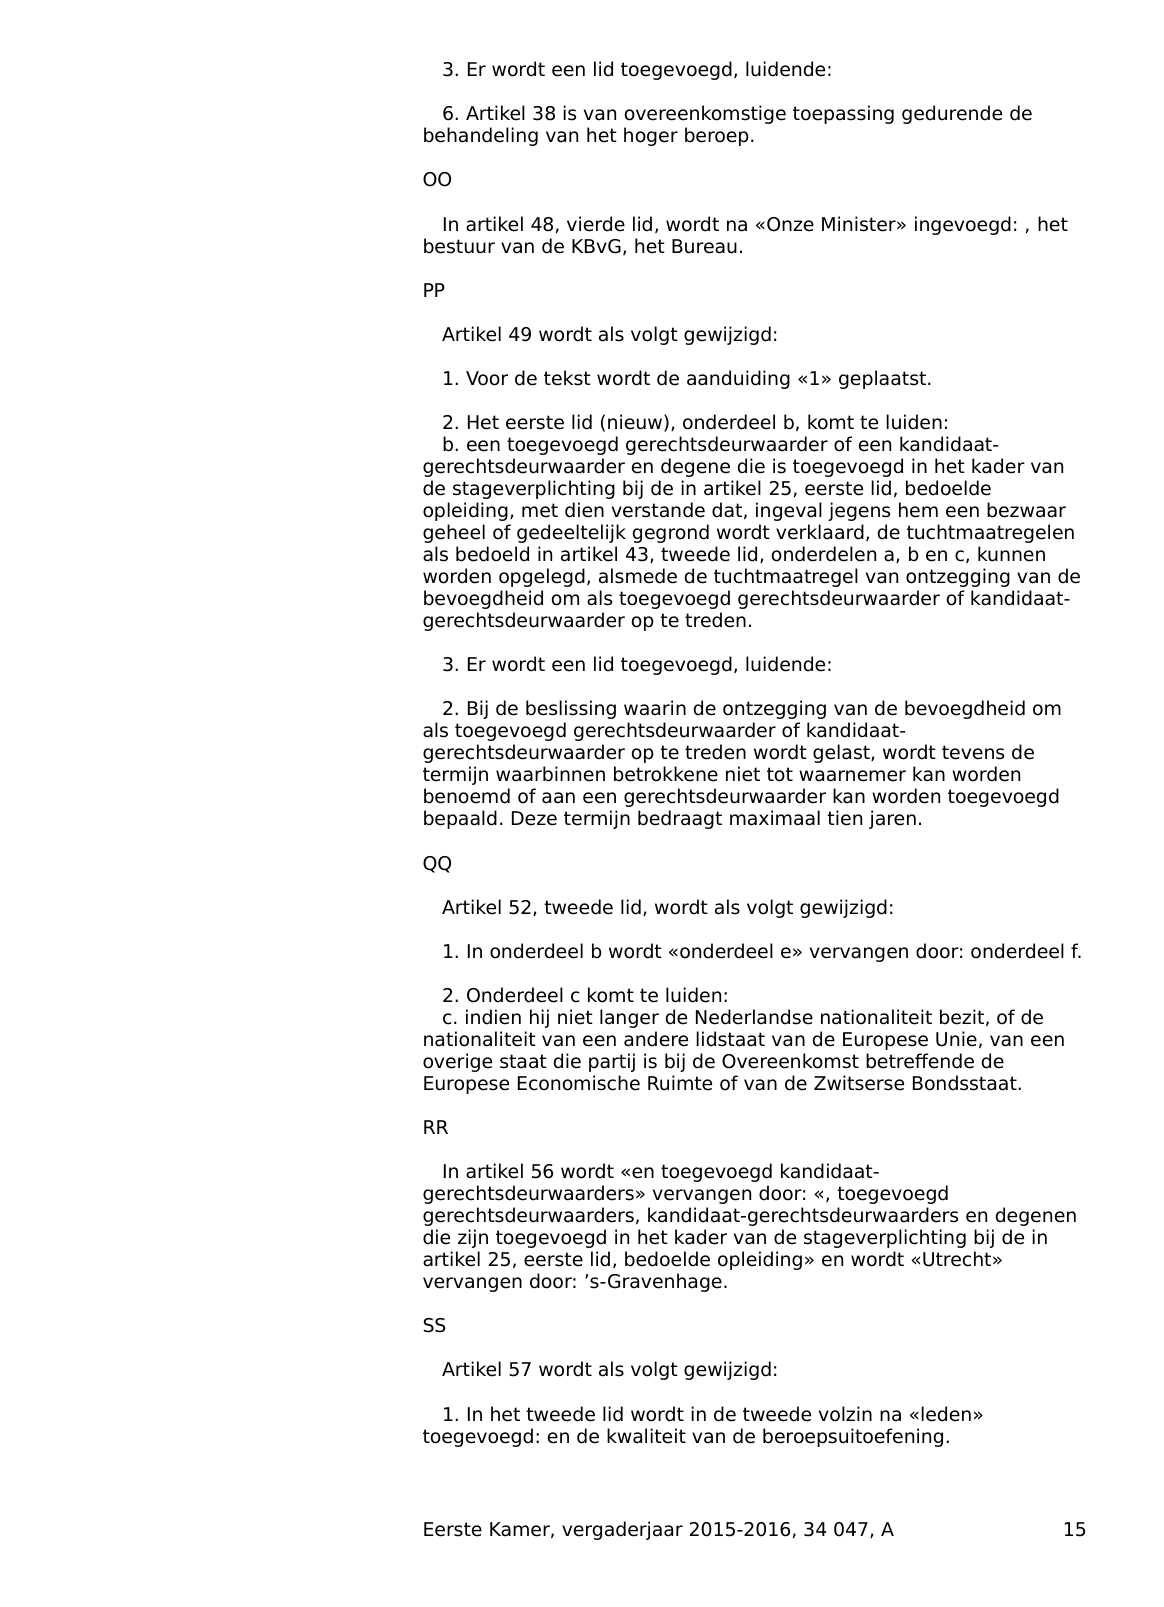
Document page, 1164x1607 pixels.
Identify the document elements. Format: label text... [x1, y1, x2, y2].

text In artikel 56 wordt «en toegevoegd kandidaat-gerechtsdeurwaarders» vervangen door: «, toegevoegd gerechtsdeurwaarders, kandidaat-gerechtsdeurwaarders en degenen die zijn toegevoegd in het kader van de stageverplichting bij de in artikel 25, eerste lid, bedoelde opleiding» en wordt «Utrecht» vervangen door: ’s-Gravenhage. [422, 1161, 1087, 1293]
text 1. Voor de tekst wordt de aanduiding «1» geplaatst. [422, 368, 1087, 390]
text QQ [422, 852, 1087, 874]
text Artikel 49 wordt als volgt gewijzigd: [422, 324, 1087, 346]
text Artikel 57 wordt als volgt gewijzigd: [422, 1359, 1087, 1381]
text c. indien hij niet langer de Nederlandse nationaliteit bezit, of de nationaliteit van een andere lidstaat van de Europese Unie, van een overige staat die partij is bij de Overeenkomst betreffende de Europese Economische Ruimte of van de Zwitserse Bondsstaat. [422, 1007, 1087, 1095]
text In artikel 48, vierde lid, wordt na «Onze Minister» ingevoegd: , het bestuur van de KBvG, het Bureau. [422, 213, 1087, 257]
text SS [422, 1315, 1087, 1337]
text 2. Onderdeel c komt te luiden: [422, 985, 1087, 1007]
text Artikel 52, tweede lid, wordt als volgt gewijzigd: [422, 897, 1087, 918]
text 1. In onderdeel b wordt «onderdeel e» vervangen door: onderdeel f. [422, 941, 1087, 963]
text 3. Er wordt een lid toegevoegd, luidende: [422, 654, 1087, 676]
text 1. In het tweede lid wordt in de tweede volzin na «leden» toegevoegd: en de kwaliteit van de beroepsuitoefening. [422, 1403, 1087, 1447]
text RR [422, 1117, 1087, 1139]
text 6. Artikel 38 is van overeenkomstige toepassing gedurende de behandeling van het hoger beroep. [422, 103, 1087, 147]
text OO [422, 169, 1087, 191]
text b. een toegevoegd gerechtsdeurwaarder of een kandidaat-gerechtsdeurwaarder en degene die is toegevoegd in het kader van de stageverplichting bij de in artikel 25, eerste lid, bedoelde opleiding, met dien verstande dat, ingeval jegens hem een bezwaar geheel of gedeeltelijk gegrond wordt verklaard, de tuchtmaatregelen als bedoeld in artikel 43, tweede lid, onderdelen a, b en c, kunnen worden opgelegd, alsmede de tuchtmaatregel van ontzegging van de bevoegdheid om als toegevoegd gerechtsdeurwaarder of kandidaat-gerechtsdeurwaarder op te treden. [422, 434, 1087, 632]
text PP [422, 280, 1087, 302]
text 2. Het eerste lid (nieuw), onderdeel b, komt te luiden: [422, 412, 1087, 434]
text 3. Er wordt een lid toegevoegd, luidende: [422, 59, 1087, 81]
text 2. Bij de beslissing waarin de ontzegging van de bevoegdheid om als toegevoegd gerechtsdeurwaarder of kandidaat-gerechtsdeurwaarder op te treden wordt gelast, wordt tevens de termijn waarbinnen betrokkene niet tot waarnemer kan worden benoemd of aan een gerechtsdeurwaarder kan worden toegevoegd bepaald. Deze termijn bedraagt maximaal tien jaren. [422, 698, 1087, 830]
